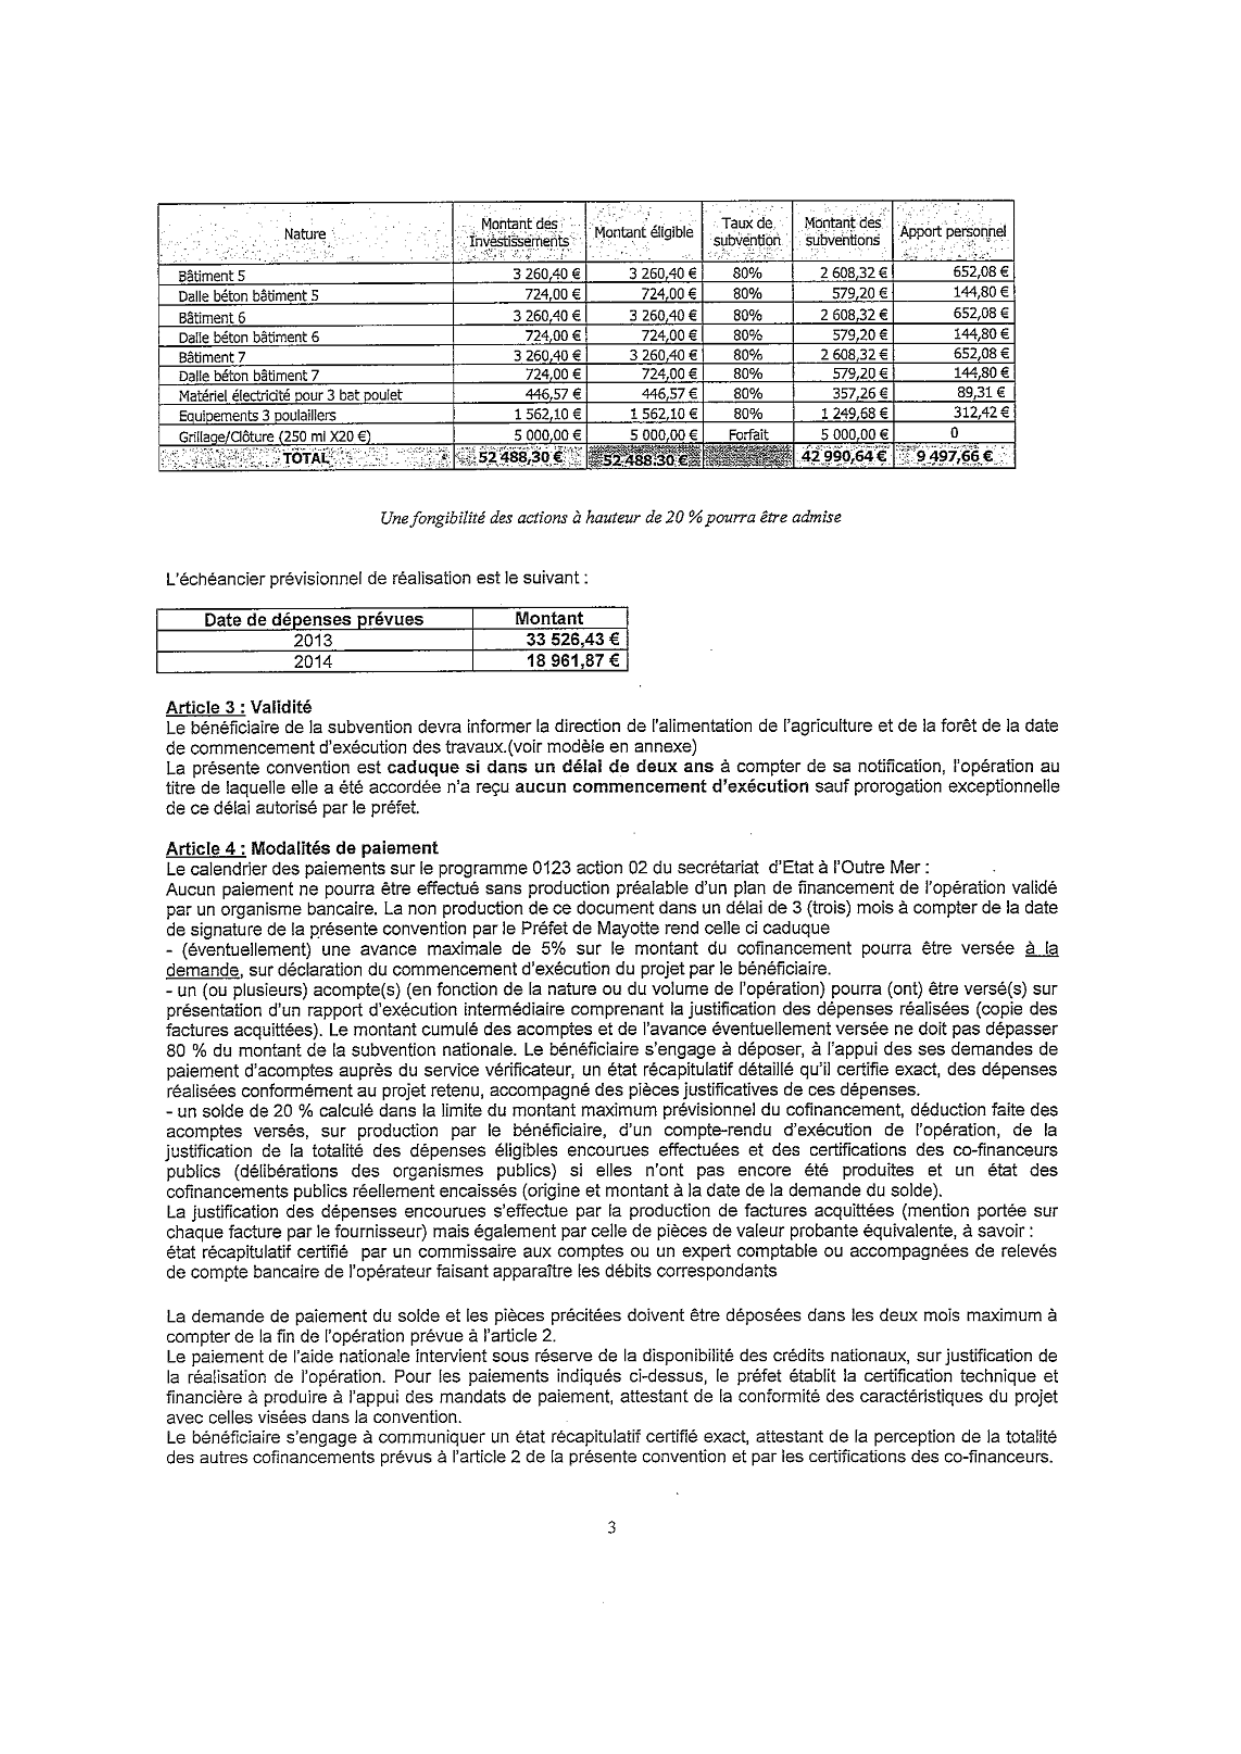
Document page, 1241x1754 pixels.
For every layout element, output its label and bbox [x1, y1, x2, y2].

picture [91, 141, 1133, 1612]
